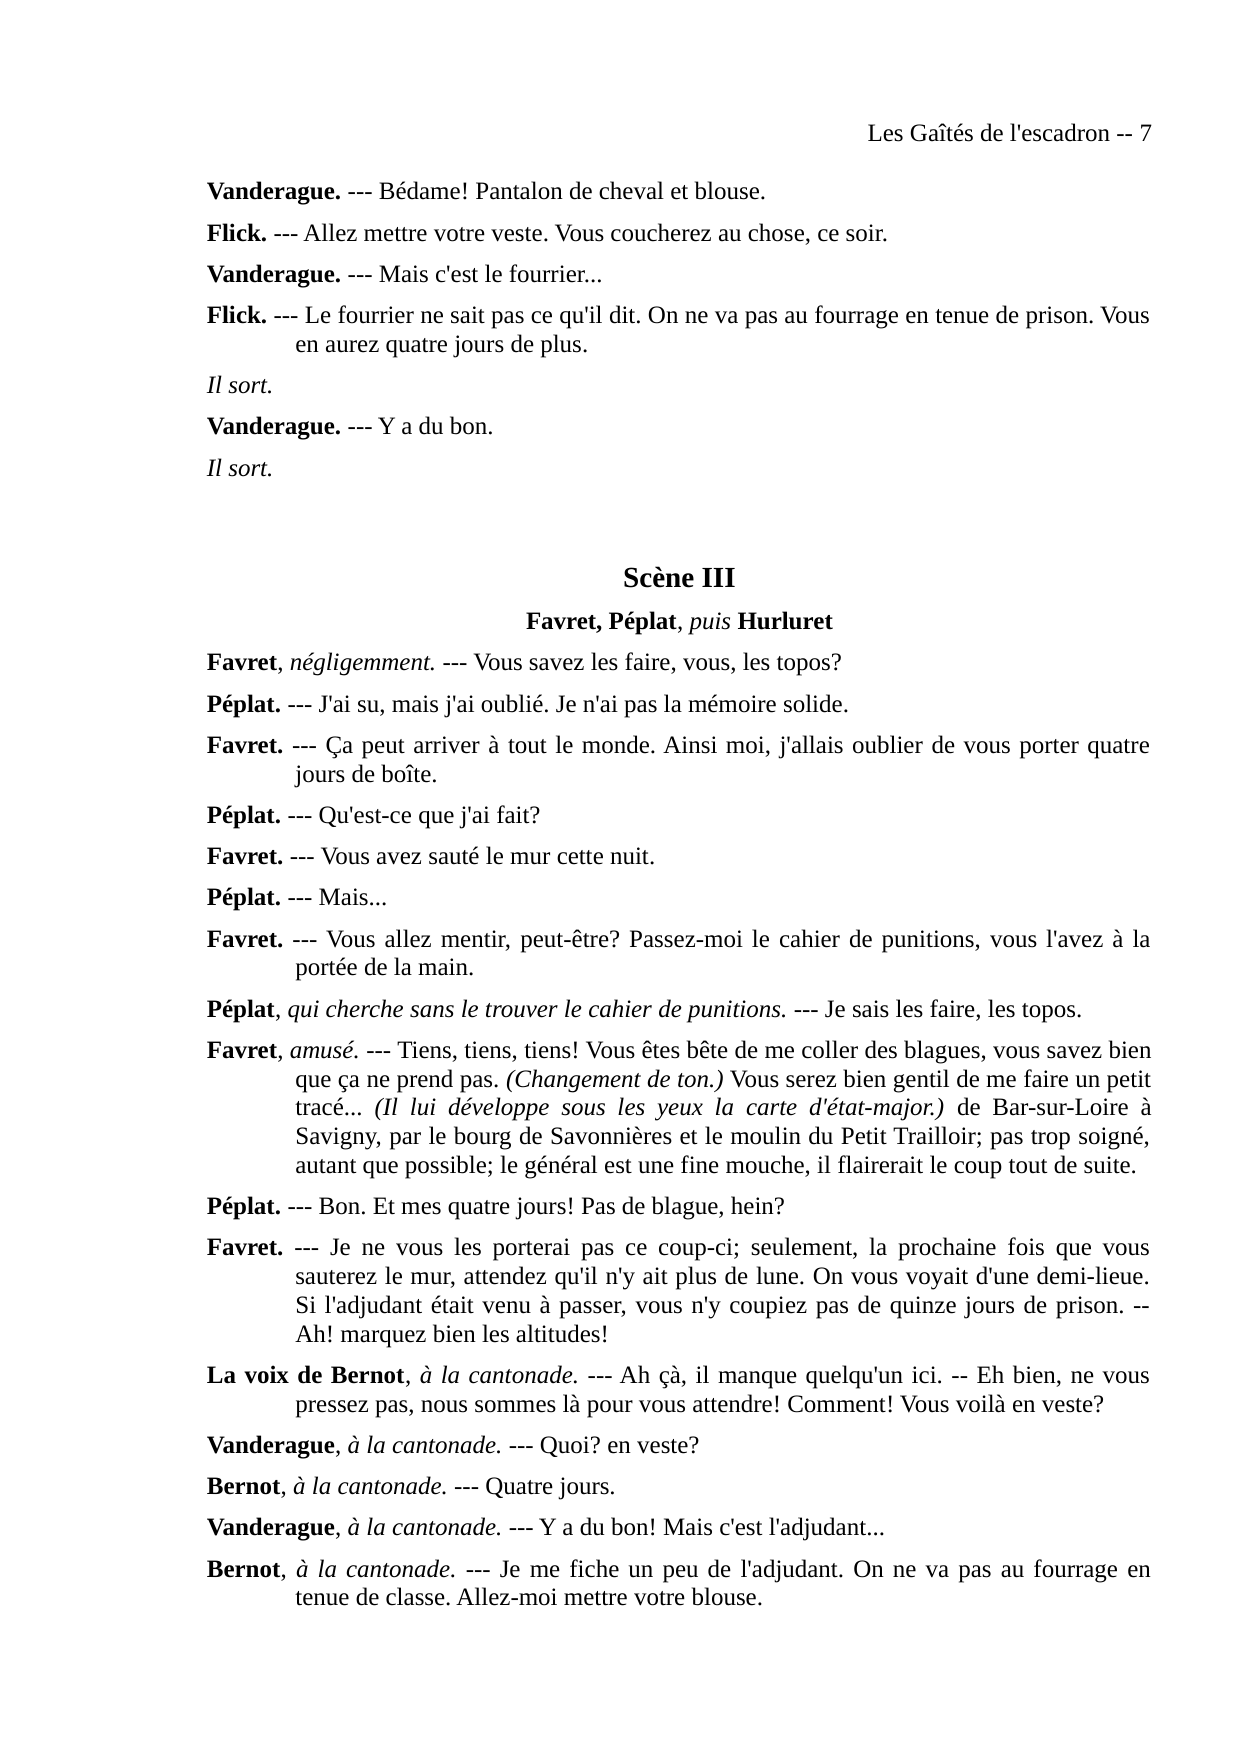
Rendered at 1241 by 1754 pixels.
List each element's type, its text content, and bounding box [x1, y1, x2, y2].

text Favret. --- Je ne vous les porterai pas ce coup-ci; seulement, la prochaine fois que vous sauterez le mur, attendez qu'il n'y ait plus de lune. On vous voyait d'une demi-lieue. Si l'adjudant était venu à passer, vous n'y coupiez pas de quinze jours de prison. -- Ah! marquez bien les altitudes! [207, 1232, 1152, 1347]
text Bernot, à la cantonade. --- Je me fiche un peu de l'adjudant. On ne va pas au fourrage en tenue de classe. Allez-moi mettre votre blouse. [207, 1554, 1152, 1611]
subtitle Scène III [207, 560, 1152, 594]
text Péplat. --- J'ai su, mais j'ai oublié. Je n'ai pas la mémoire solide. [207, 689, 1152, 717]
text Péplat. --- Qu'est-ce que j'ai fait? [207, 800, 1152, 829]
text Péplat, qui cherche sans le trouver le cahier de punitions. --- Je sais les faire, les topos. [207, 994, 1152, 1022]
text Vanderague. --- Y a du bon. [207, 411, 1152, 440]
text Péplat. --- Bon. Et mes quatre jours! Pas de blague, hein? [207, 1191, 1152, 1220]
text Flick. --- Le fourrier ne sait pas ce qu'il dit. On ne va pas au fourrage en tenue de prison. Vous en aurez quatre jours de plus. [207, 300, 1152, 358]
text Favret. --- Vous avez sauté le mur cette nuit. [207, 841, 1152, 870]
text Péplat. --- Mais... [207, 882, 1152, 911]
text Flick. --- Allez mettre votre veste. Vous coucherez au chose, ce soir. [207, 218, 1152, 246]
text Vanderague, à la cantonade. --- Quoi? en veste? [207, 1430, 1152, 1459]
text Vanderague. --- Mais c'est le fourrier... [207, 259, 1152, 288]
text Il sort. [207, 453, 1152, 481]
text Vanderague. --- Bédame! Pantalon de cheval et blouse. [207, 176, 1152, 205]
text Favret, Péplat, puis Hurluret [207, 606, 1152, 635]
text Favret, amusé. --- Tiens, tiens, tiens! Vous êtes bête de me coller des blagues, vous savez bien que ça ne prend pas. (Changement de ton.) Vous serez bien gentil de me faire un petit tracé... (Il lui développe sous les yeux la carte d'état-major.) de Bar-sur-Loire à Savigny, par le bourg de Savonnières et le moulin du Petit Trailloir; pas trop soigné, autant que possible; le général est une fine mouche, il flairerait le coup tout de suite. [207, 1035, 1152, 1179]
text La voix de Bernot, à la cantonade. --- Ah çà, il manque quelqu'un ici. -- Eh bien, ne vous pressez pas, nous sommes là pour vous attendre! Comment! Vous voilà en veste? [207, 1360, 1152, 1417]
text Bernot, à la cantonade. --- Quatre jours. [207, 1471, 1152, 1500]
text Vanderague, à la cantonade. --- Y a du bon! Mais c'est l'adjudant... [207, 1512, 1152, 1541]
text Favret. --- Vous allez mentir, peut-être? Passez-moi le cahier de punitions, vous l'avez à la portée de la main. [207, 924, 1152, 981]
text Il sort. [207, 370, 1152, 399]
text Favret, négligemment. --- Vous savez les faire, vous, les topos? [207, 647, 1152, 676]
text Favret. --- Ça peut arriver à tout le monde. Ainsi moi, j'allais oublier de vous porter quatre jours de boîte. [207, 730, 1152, 787]
